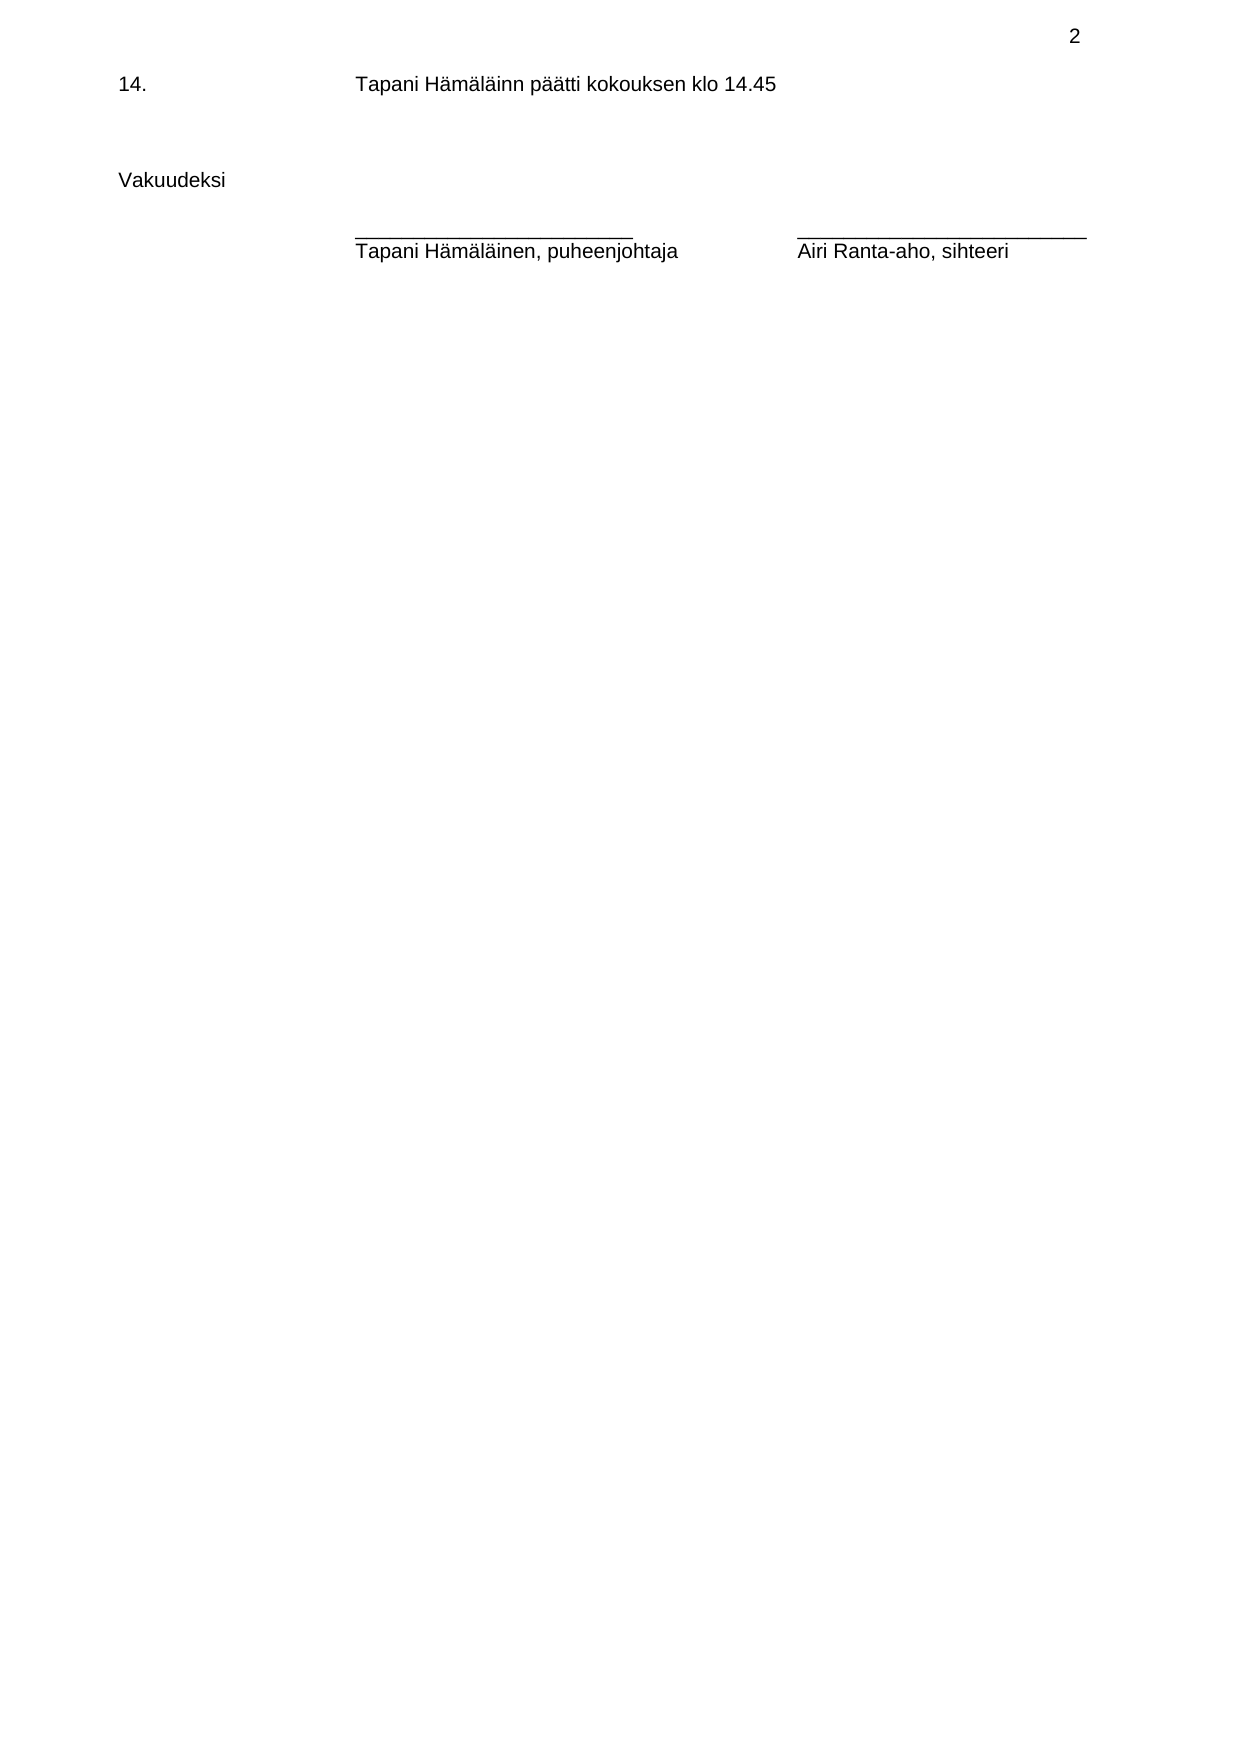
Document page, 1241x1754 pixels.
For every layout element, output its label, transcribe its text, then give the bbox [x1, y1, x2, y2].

text Vakuudeksi [118, 167, 1122, 191]
text 14. Tapani Hämäläinn päätti kokouksen klo 14.45 [118, 72, 1122, 96]
text ________________________ _________________________ [118, 215, 1122, 239]
text Tapani Hämäläinen, puheenjohtaja Airi Ranta-aho, sihteeri [118, 239, 1122, 263]
text 2 [118, 24, 1122, 48]
